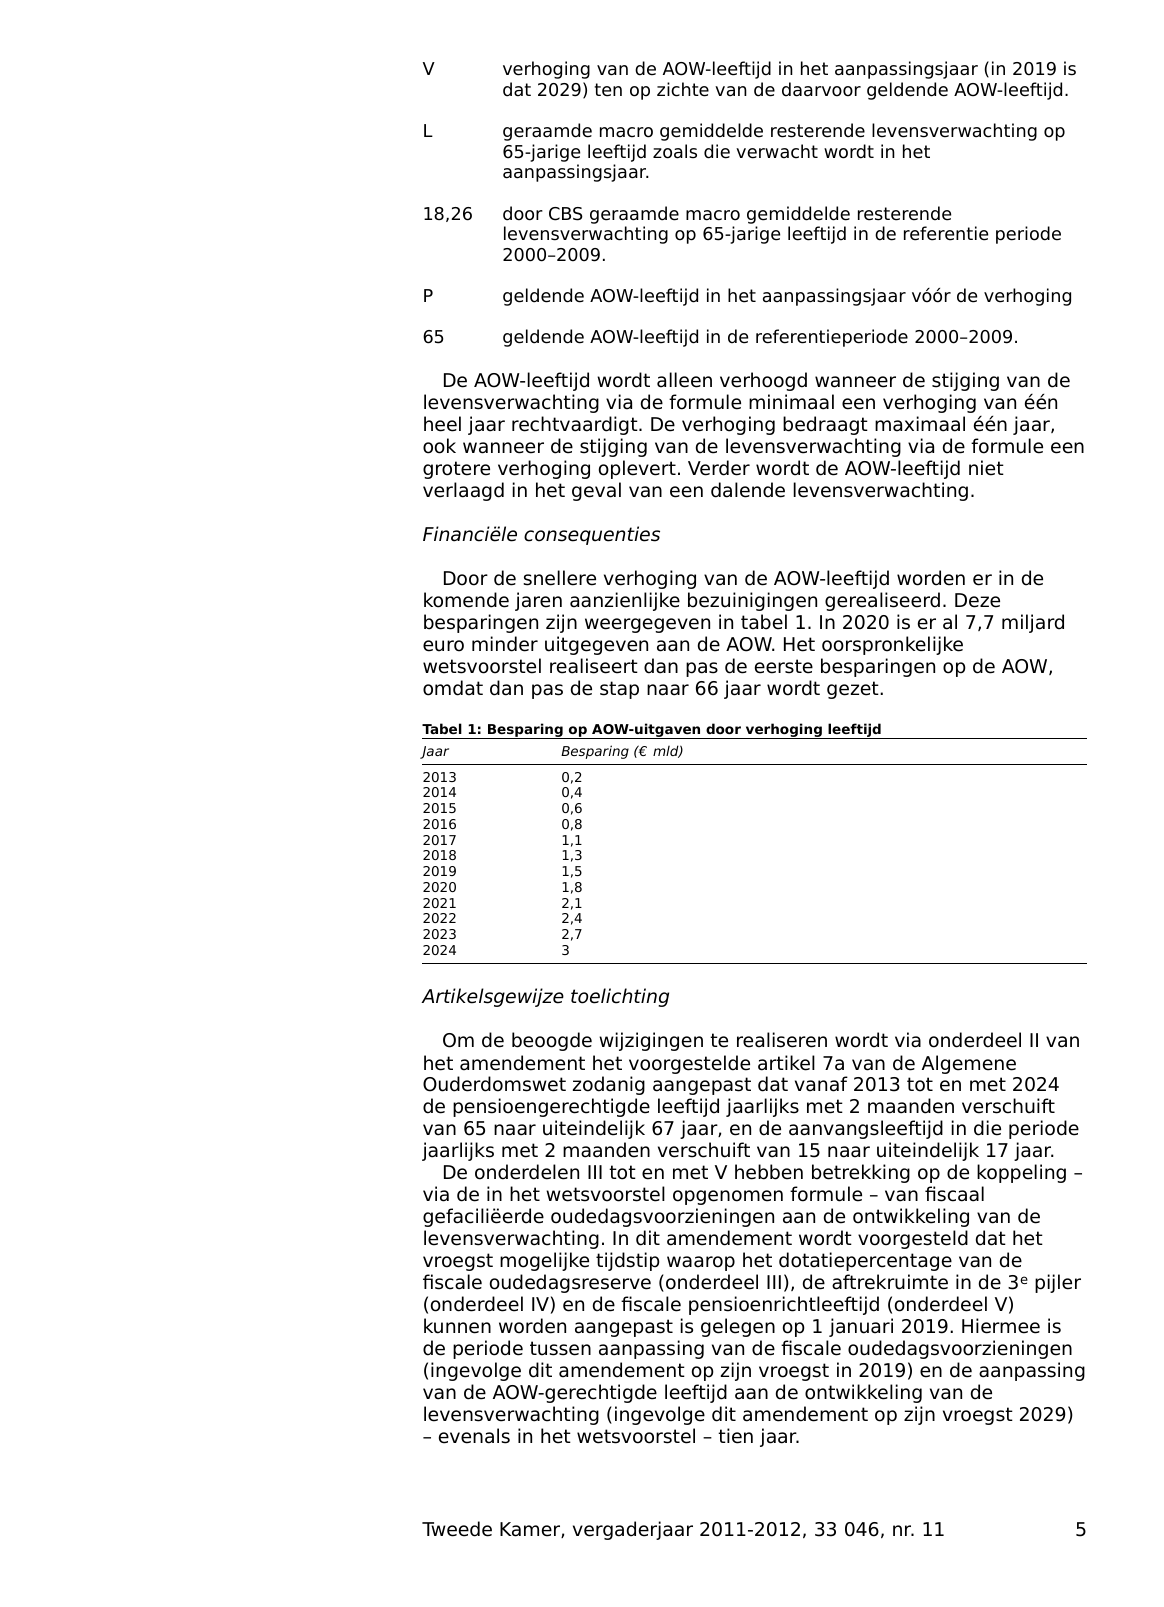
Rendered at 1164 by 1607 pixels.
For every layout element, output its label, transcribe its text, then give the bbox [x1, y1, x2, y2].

table_cell 2021 [422, 895, 555, 911]
table_cell 2017 [422, 833, 555, 848]
table_cell 2022 [422, 911, 555, 927]
table_cell 0,2 [555, 765, 1087, 785]
table_cell 2024 [422, 943, 555, 963]
table_cell 65 [422, 327, 496, 348]
table_cell 1,5 [555, 864, 1087, 880]
table_cell 2015 [422, 801, 555, 817]
text Om de beoogde wijzigingen te realiseren wordt via onderdeel II van het amendement het voorgestelde artikel 7a van de Algemene Ouderdomswet zodanig aangepast dat vanaf 2013 tot en met 2024 de pensioengerechtigde leeftijd jaarlijks met 2 maanden verschuift van 65 naar uiteindelijk 67 jaar, en de aanvangsleeftijd in die periode jaarlijks met 2 maanden verschuift van 15 naar uiteindelijk 17 jaar. [422, 1030, 1087, 1162]
table_cell 0,8 [555, 817, 1087, 832]
table_cell P [422, 286, 496, 307]
table_cell [496, 183, 1087, 203]
table_header Tabel 1: Besparing op AOW-uitgaven door verhoging leeftijd [422, 722, 1087, 738]
subtitle Financiële consequenties [422, 524, 1087, 546]
text De AOW-leeftijd wordt alleen verhoogd wanneer de stijging van de levensverwachting via de formule minimaal een verhoging van één heel jaar rechtvaardigt. De verhoging bedraagt maximaal één jaar, ook wanneer de stijging van de levensverwachting via de formule een grotere verhoging oplevert. Verder wordt de AOW-leeftijd niet verlaagd in het geval van een dalende levensverwachting. [422, 370, 1087, 502]
table_header V [422, 59, 496, 100]
table_cell 2,4 [555, 911, 1087, 927]
table_cell 0,4 [555, 785, 1087, 801]
table_cell 2,1 [555, 895, 1087, 911]
table_cell 0,6 [555, 801, 1087, 817]
table_cell geldende AOW-leeftijd in het aanpassingsjaar vóór de verhoging [496, 286, 1087, 307]
table_cell 3 [555, 943, 1087, 963]
table_cell [496, 307, 1087, 327]
table_cell 2018 [422, 848, 555, 864]
table_cell 1,1 [555, 833, 1087, 848]
table_cell [422, 100, 496, 121]
table_cell [496, 100, 1087, 121]
table_cell geraamde macro gemiddelde resterende levensverwachting op 65-jarige leeftijd zoals die verwacht wordt in het aanpassingsjaar. [496, 121, 1087, 183]
table_cell 1,3 [555, 848, 1087, 864]
table_cell 2014 [422, 785, 555, 801]
subtitle Artikelsgewijze toelichting [422, 986, 1087, 1008]
table_cell [422, 265, 496, 286]
table_cell [496, 265, 1087, 286]
table_cell 2013 [422, 765, 555, 785]
table_header verhoging van de AOW-leeftijd in het aanpassingsjaar (in 2019 is dat 2029) ten op zichte van de daarvoor geldende AOW-leeftijd. [496, 59, 1087, 100]
table_cell 2016 [422, 817, 555, 832]
table_cell 18,26 [422, 204, 496, 265]
table_cell Besparing (€ mld) [555, 739, 1087, 764]
text De onderdelen III tot en met V hebben betrekking op de koppeling – via de in het wetsvoorstel opgenomen formule – van fiscaal gefaciliëerde oudedagsvoorzieningen aan de ontwikkeling van de levensverwachting. In dit amendement wordt voorgesteld dat het vroegst mogelijke tijdstip waarop het dotatiepercentage van de fiscale oudedagsreserve (onderdeel III), de aftrekruimte in de 3e pijler (onderdeel IV) en de fiscale pensioenrichtleeftijd (onderdeel V) kunnen worden aangepast is gelegen op 1 januari 2019. Hiermee is de periode tussen aanpassing van de fiscale oudedagsvoorzieningen (ingevolge dit amendement op zijn vroegst in 2019) en de aanpassing van de AOW-gerechtigde leeftijd aan de ontwikkeling van de levensverwachting (ingevolge dit amendement op zijn vroegst 2029) – evenals in het wetsvoorstel – tien jaar. [422, 1162, 1087, 1448]
table_cell [422, 183, 496, 203]
table_cell Jaar [422, 739, 555, 764]
table_cell 2,7 [555, 927, 1087, 943]
table_cell [422, 307, 496, 327]
table_cell 1,8 [555, 880, 1087, 895]
text Door de snellere verhoging van de AOW-leeftijd worden er in de komende jaren aanzienlijke bezuinigingen gerealiseerd. Deze besparingen zijn weergegeven in tabel 1. In 2020 is er al 7,7 miljard euro minder uitgegeven aan de AOW. Het oorspronkelijke wetsvoorstel realiseert dan pas de eerste besparingen op de AOW, omdat dan pas de stap naar 66 jaar wordt gezet. [422, 568, 1087, 700]
table_cell 2023 [422, 927, 555, 943]
table_cell 2019 [422, 864, 555, 880]
table_cell door CBS geraamde macro gemiddelde resterende levensverwachting op 65-jarige leeftijd in de referentie periode 2000–2009. [496, 204, 1087, 265]
table_cell 2020 [422, 880, 555, 895]
table_cell L [422, 121, 496, 183]
table_cell geldende AOW-leeftijd in de referentieperiode 2000–2009. [496, 327, 1087, 348]
